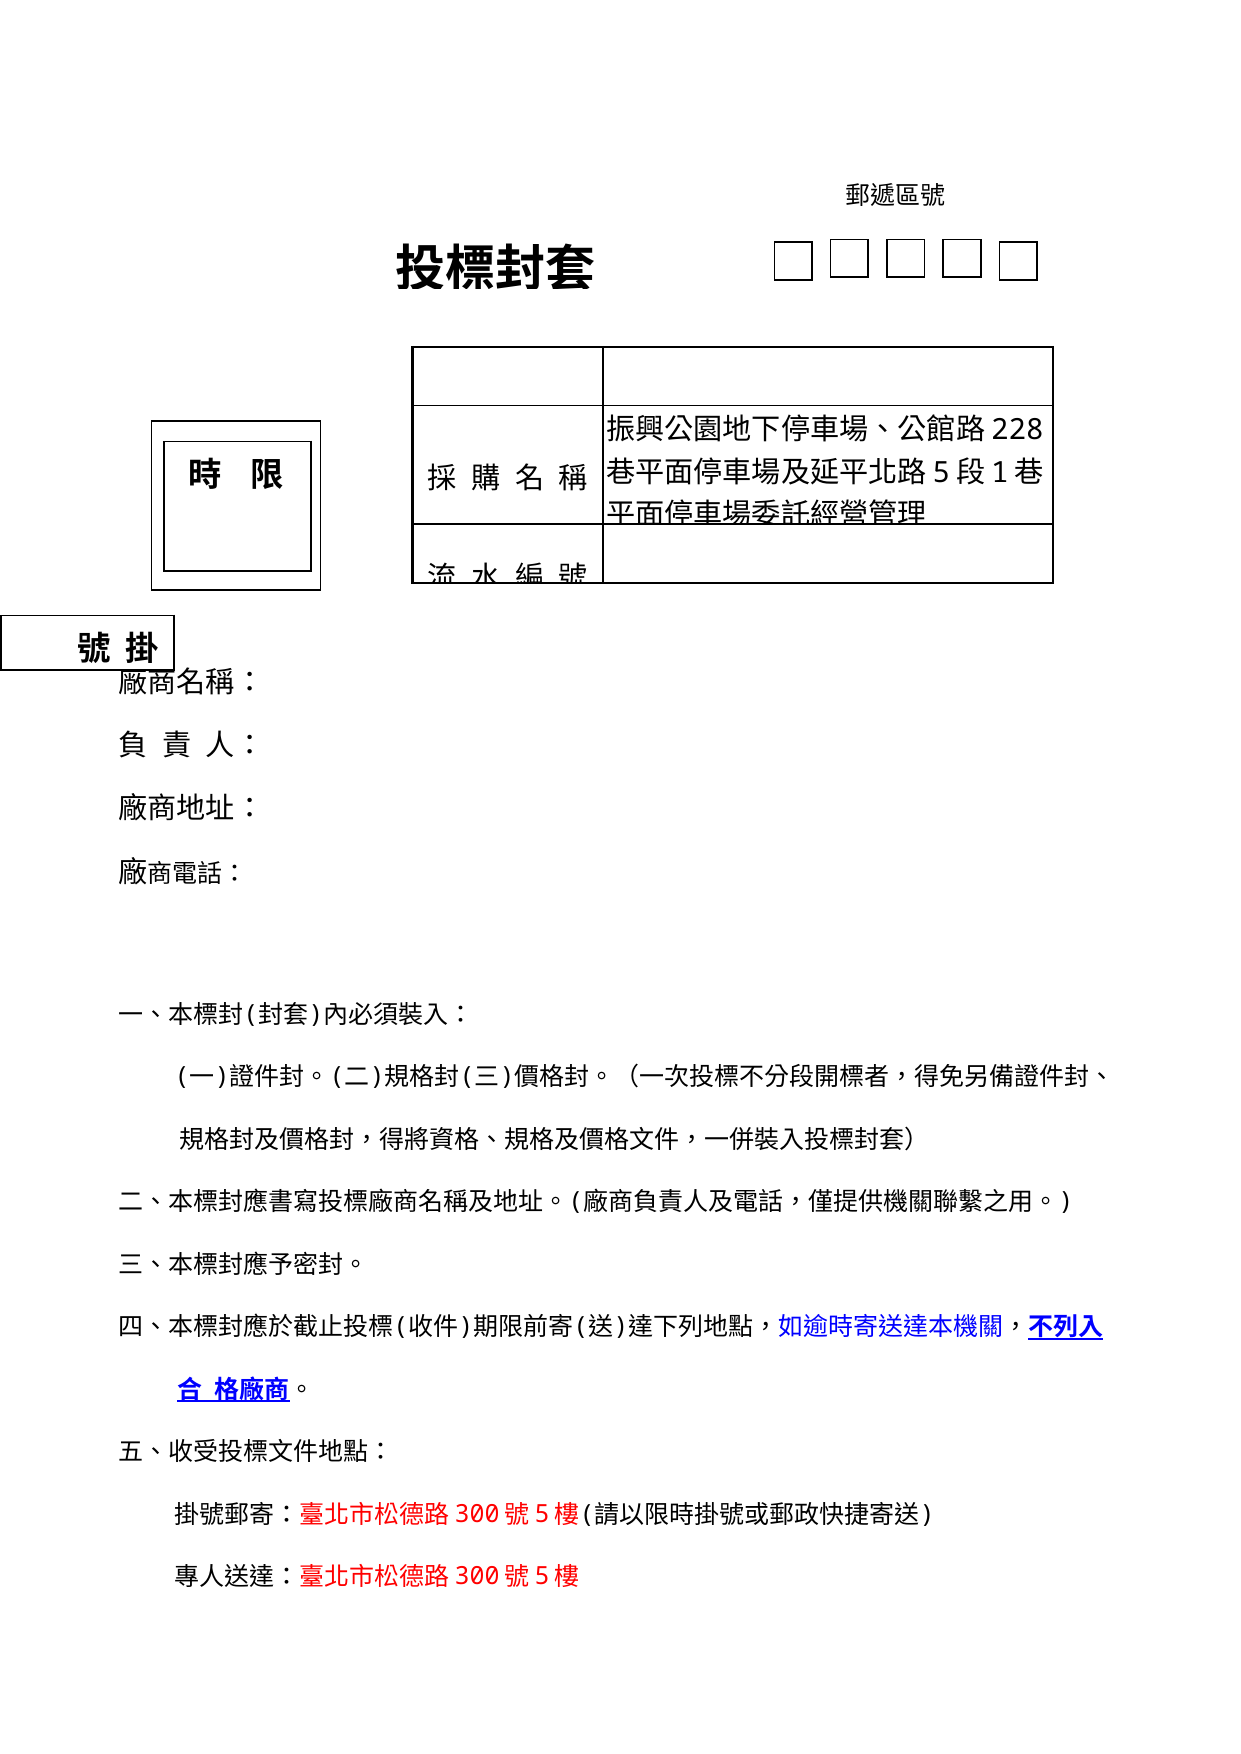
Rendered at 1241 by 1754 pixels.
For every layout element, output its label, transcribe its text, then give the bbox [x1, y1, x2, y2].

text 廠商地址： [118, 785, 1122, 827]
table_cell [604, 525, 1052, 582]
text (一)證件封。(二)規格封(三)價格封。（一次投標不分段開標者，得免另備證件封、規格封及價格封，得將資格、規格及價格文件，一併裝入投標封套） [174, 1033, 1122, 1158]
text 負 責 人： [118, 722, 1122, 764]
text 掛號郵寄：臺北市松德路300號5樓(請以限時掛號或郵政快捷寄送) [174, 1471, 1122, 1533]
text 三、本標封應予密封。 [118, 1221, 1122, 1283]
table_cell 振興公園地下停車場、公館路228巷平面停車場及延平北路5段1巷平面停車場委託經營管理 [604, 406, 1052, 523]
table_header 案 號 [165, 442, 310, 570]
table_header 案 號 [414, 348, 602, 405]
text 二、本標封應書寫投標廠商名稱及地址。(廠商負責人及電話，僅提供機關聯繫之用。) [118, 1158, 1122, 1221]
text 一、本標封(封套)內必須裝入： [118, 971, 1122, 1033]
text 廠商名稱： [118, 658, 1122, 701]
text 號 [69, 631, 118, 654]
text 廠商電話： [118, 848, 1122, 891]
table_header 1085016 [604, 348, 1052, 405]
text 五、收受投標文件地點： [118, 1408, 1122, 1471]
text 郵遞區號 [846, 184, 953, 209]
text 專人送達：臺北市松德路300號5樓 [174, 1533, 1122, 1596]
text 四、本標封應於截止投標(收件)期限前寄(送)達下列地點，如逾時寄送達本機關，不列入合 格廠商。 [118, 1283, 1122, 1408]
text 投標封套 [396, 228, 684, 288]
table_cell 流 水 編 號 [414, 525, 602, 582]
table_cell 採 購 名 稱 [414, 406, 602, 523]
text 掛 [118, 631, 166, 654]
